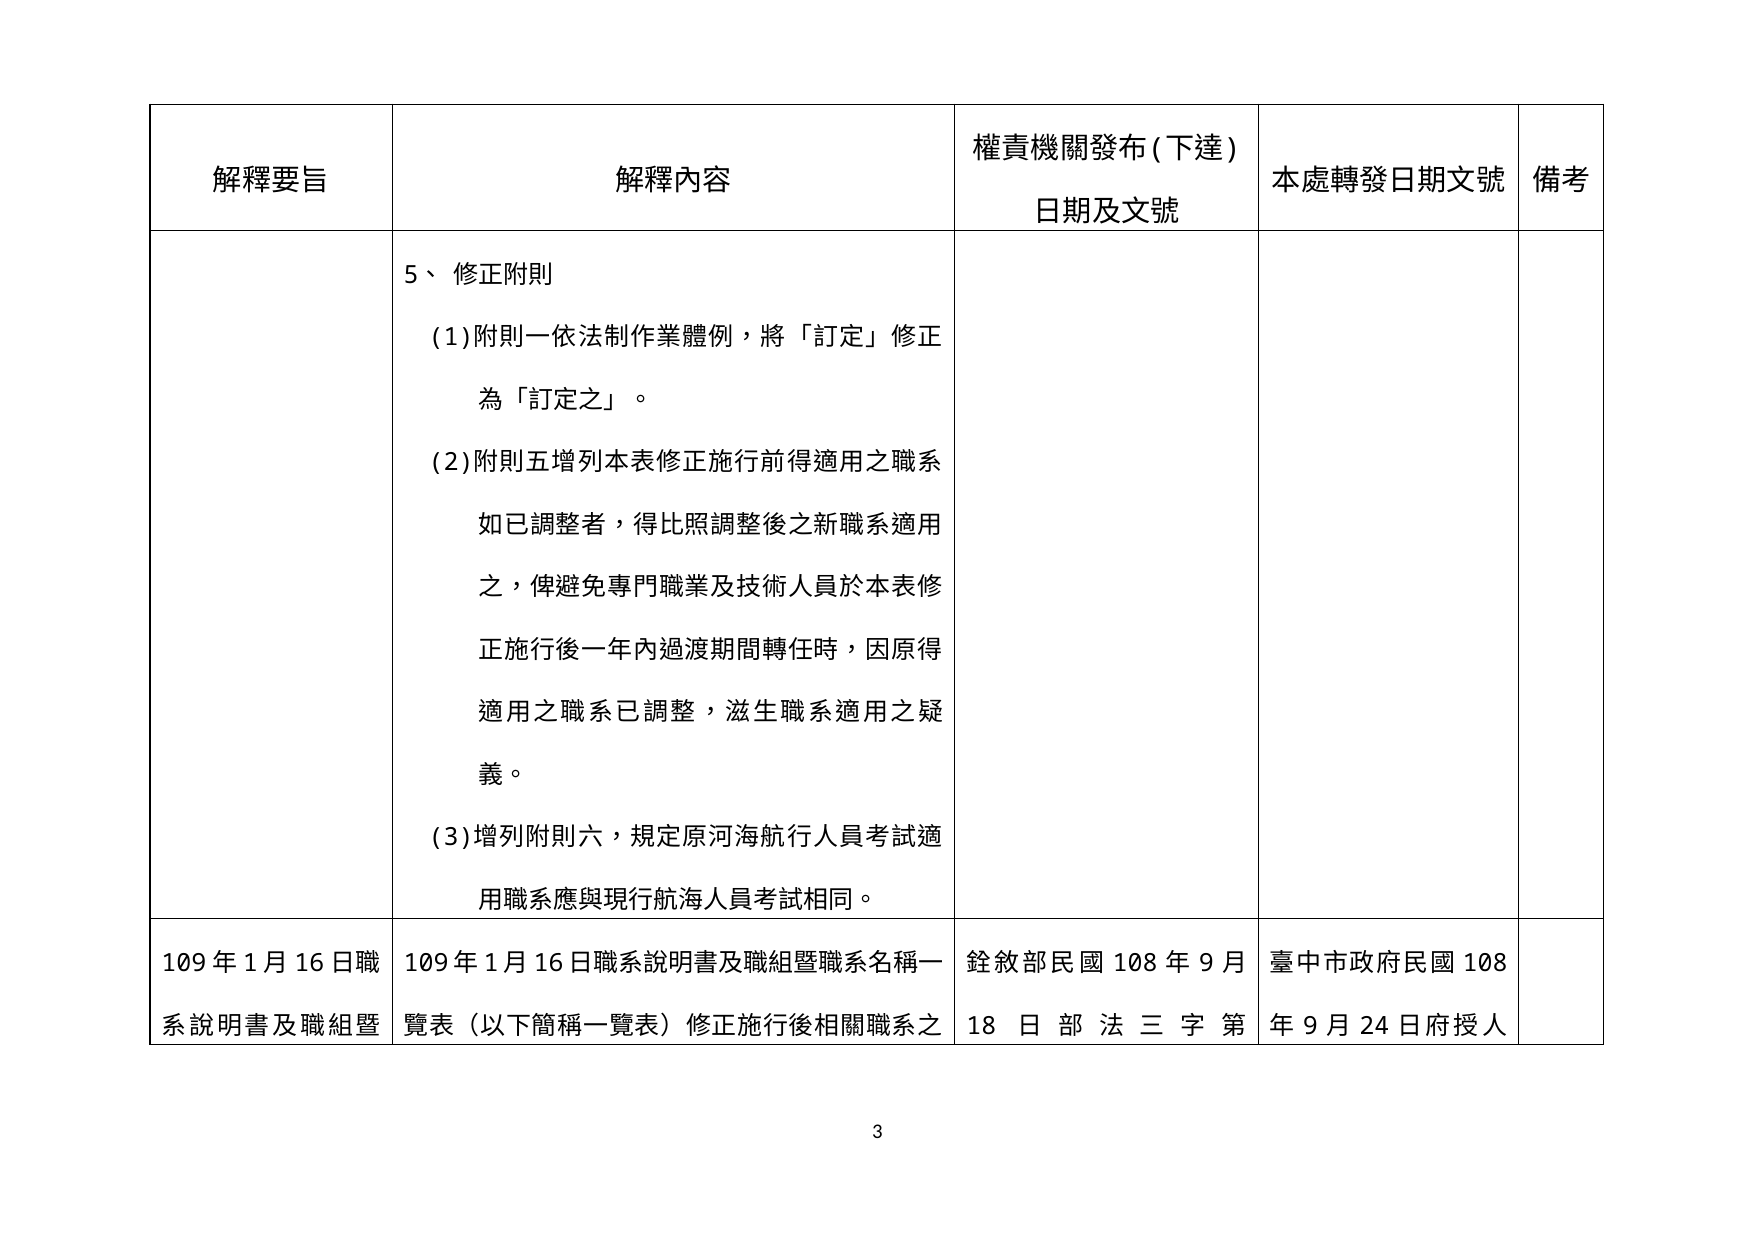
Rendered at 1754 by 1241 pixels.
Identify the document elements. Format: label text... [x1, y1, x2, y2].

table_cell 修正「專門職業及技術人員考試及格人員得轉任公務人員考試類科適用職系對照表」，自109年1月16日生效。 增列考試類科及得適用職系 會計師考試類科得適用會計審計職系。 機械技師、機械工程技師考試類科得適用機械工程職系。 測量技師考試類科得適用測量製圖職系。 修正考試類科及得適用職系 園藝技師考試類科得適用農業技術職系。 水利技師、水利工程技師考試類科得適用土木工程職系。 電力技師、電機技師、電機工程技師考試類科得適用電機工程職系。 電子技師、電子工程技師考試類科得適用電機工程職系。 航海人員考試一等輪機員（輪機長、大管輪、管輪）、二等輪機員（輪機長、大管輪、管輪）考試類科得適用海巡技術職系。 刪除考試類科及得適用職系 都市計畫技師考試類科得適用都市計畫技術職系。 水土保持技師考試類科得適用水土保持工程職系。 修正附則 附則一依法制作業體例，將「訂定」修正為「訂定之」。 附則五增列本表修正施行前得適用之職系如已調整者，得比照調整後之新職系適用之，俾避免專門職業及技術人員於本表修正施行後一年內過渡期間轉任時，因原得適用之職系已調整，滋生職系適用之疑義。 增列附則六，規定原河海航行人員考試適用職系應與現行航海人員考試相同。 [393, 231, 954, 918]
table_header 解釋要旨 [151, 105, 392, 229]
table_cell 109年1月16日職系說明書及職組暨職系名稱一覽表（以下簡稱一覽表）修正施行後相關職系之 [393, 919, 954, 1044]
table_header 備考 [1519, 105, 1603, 229]
table_cell 臺中市政府民國108年9月24日府授人 [1259, 919, 1518, 1044]
table_cell [955, 231, 1258, 918]
table_cell [1519, 919, 1603, 1044]
table_header 權責機關發布(下達) 日期及文號 [955, 105, 1258, 229]
table_cell [1519, 231, 1603, 918]
table_header 解釋內容 [393, 105, 954, 229]
table_cell 銓敘部民國108年9月18日部法三字第 [955, 919, 1258, 1044]
table_cell 109年1月16日職系說明書及職組暨 [151, 919, 392, 1044]
table_cell [1259, 231, 1518, 918]
table_header 本處轉發日期文號 [1259, 105, 1518, 229]
table_cell [151, 231, 392, 918]
